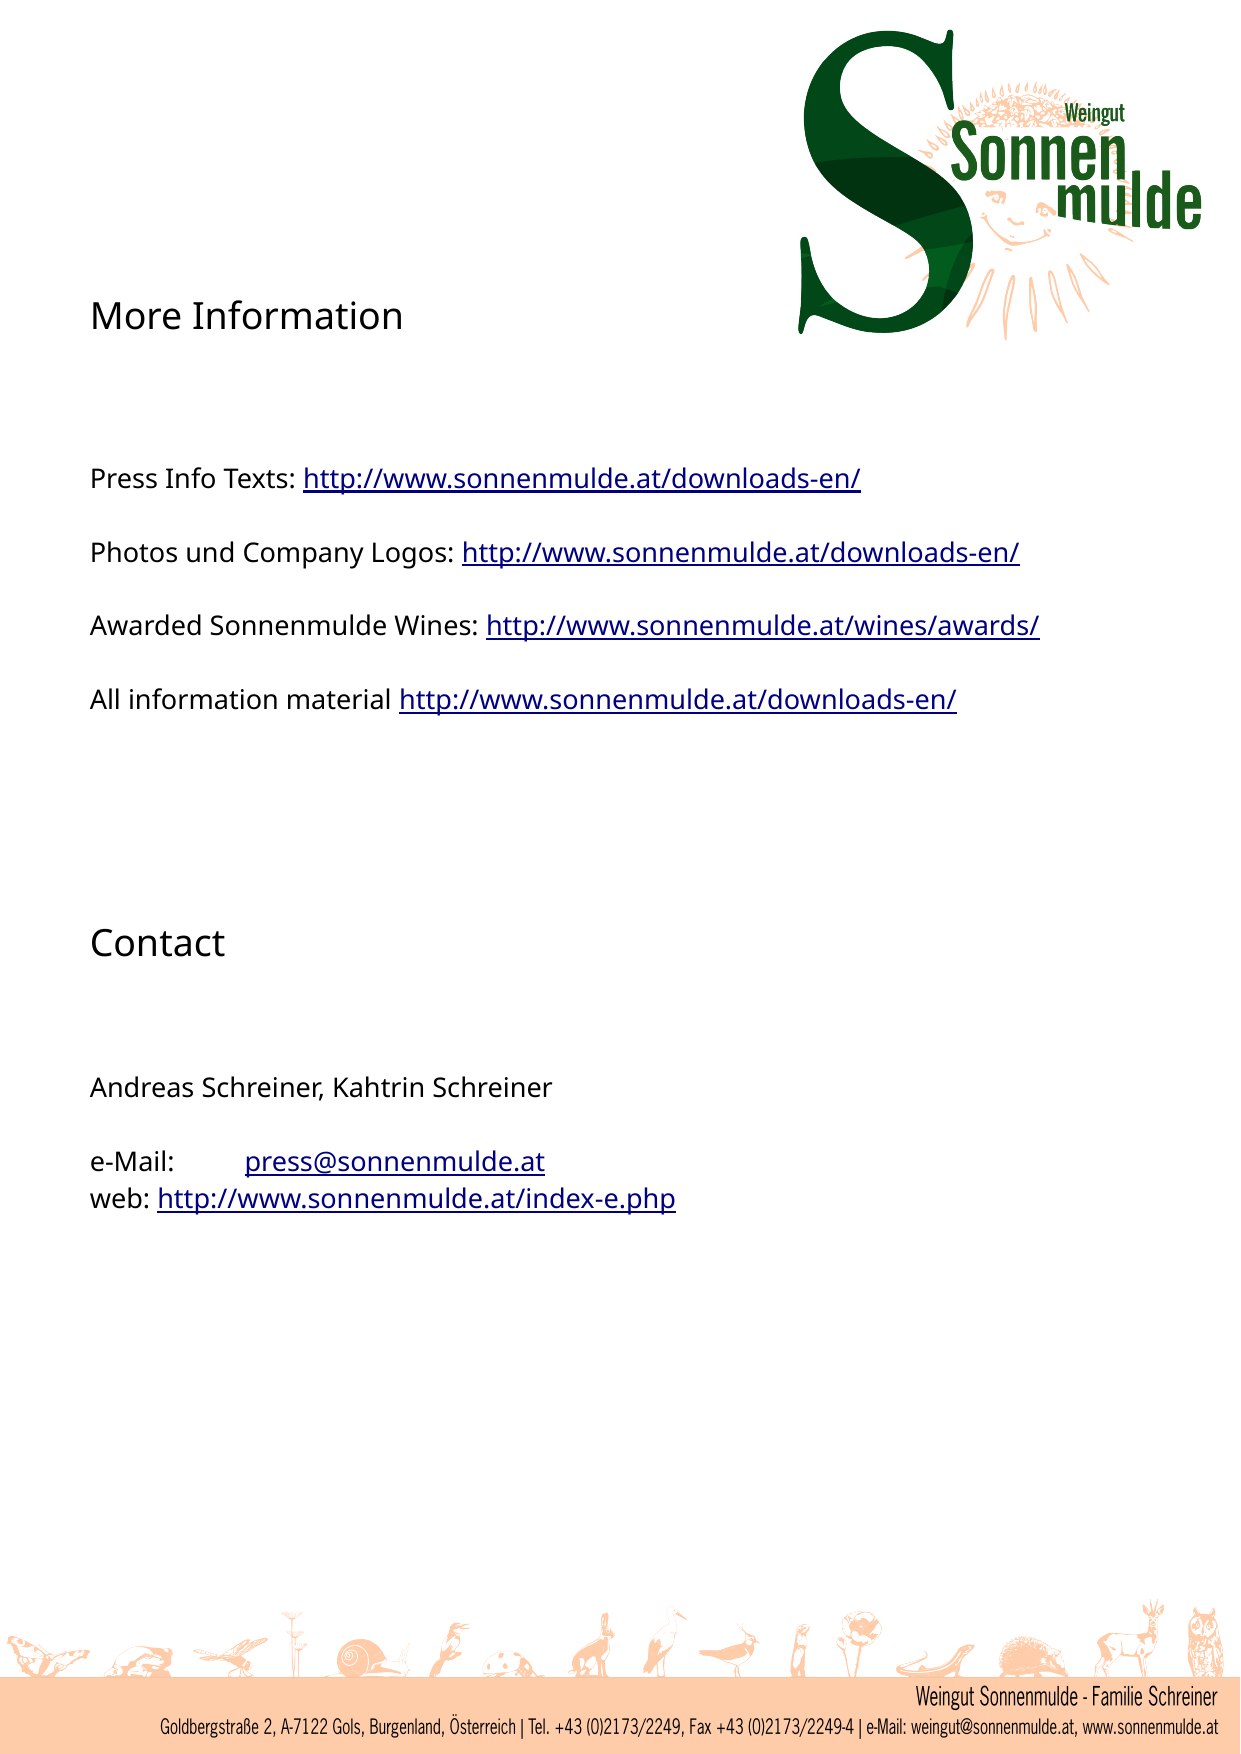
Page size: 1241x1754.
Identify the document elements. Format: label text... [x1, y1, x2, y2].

text Photos und Company Logos: http://www.sonnenmulde.at/downloads-en/ [89, 533, 1151, 570]
text e-Mail: press@sonnenmulde.at [89, 1143, 1240, 1179]
text All information material http://www.sonnenmulde.at/downloads-en/ [89, 681, 1151, 717]
text Awarded Sonnenmulde Wines: http://www.sonnenmulde.at/wines/awards/ [89, 607, 1151, 644]
text Press Info Texts: http://www.sonnenmulde.at/downloads-en/ [89, 459, 1151, 496]
text More Information [89, 289, 1151, 340]
text Andreas Schreiner, Kahtrin Schreiner [89, 1069, 1240, 1106]
picture [0, 0, 801, 800]
text web: http://www.sonnenmulde.at/index-e.php [89, 1179, 1240, 1216]
text Contact [89, 916, 1151, 967]
